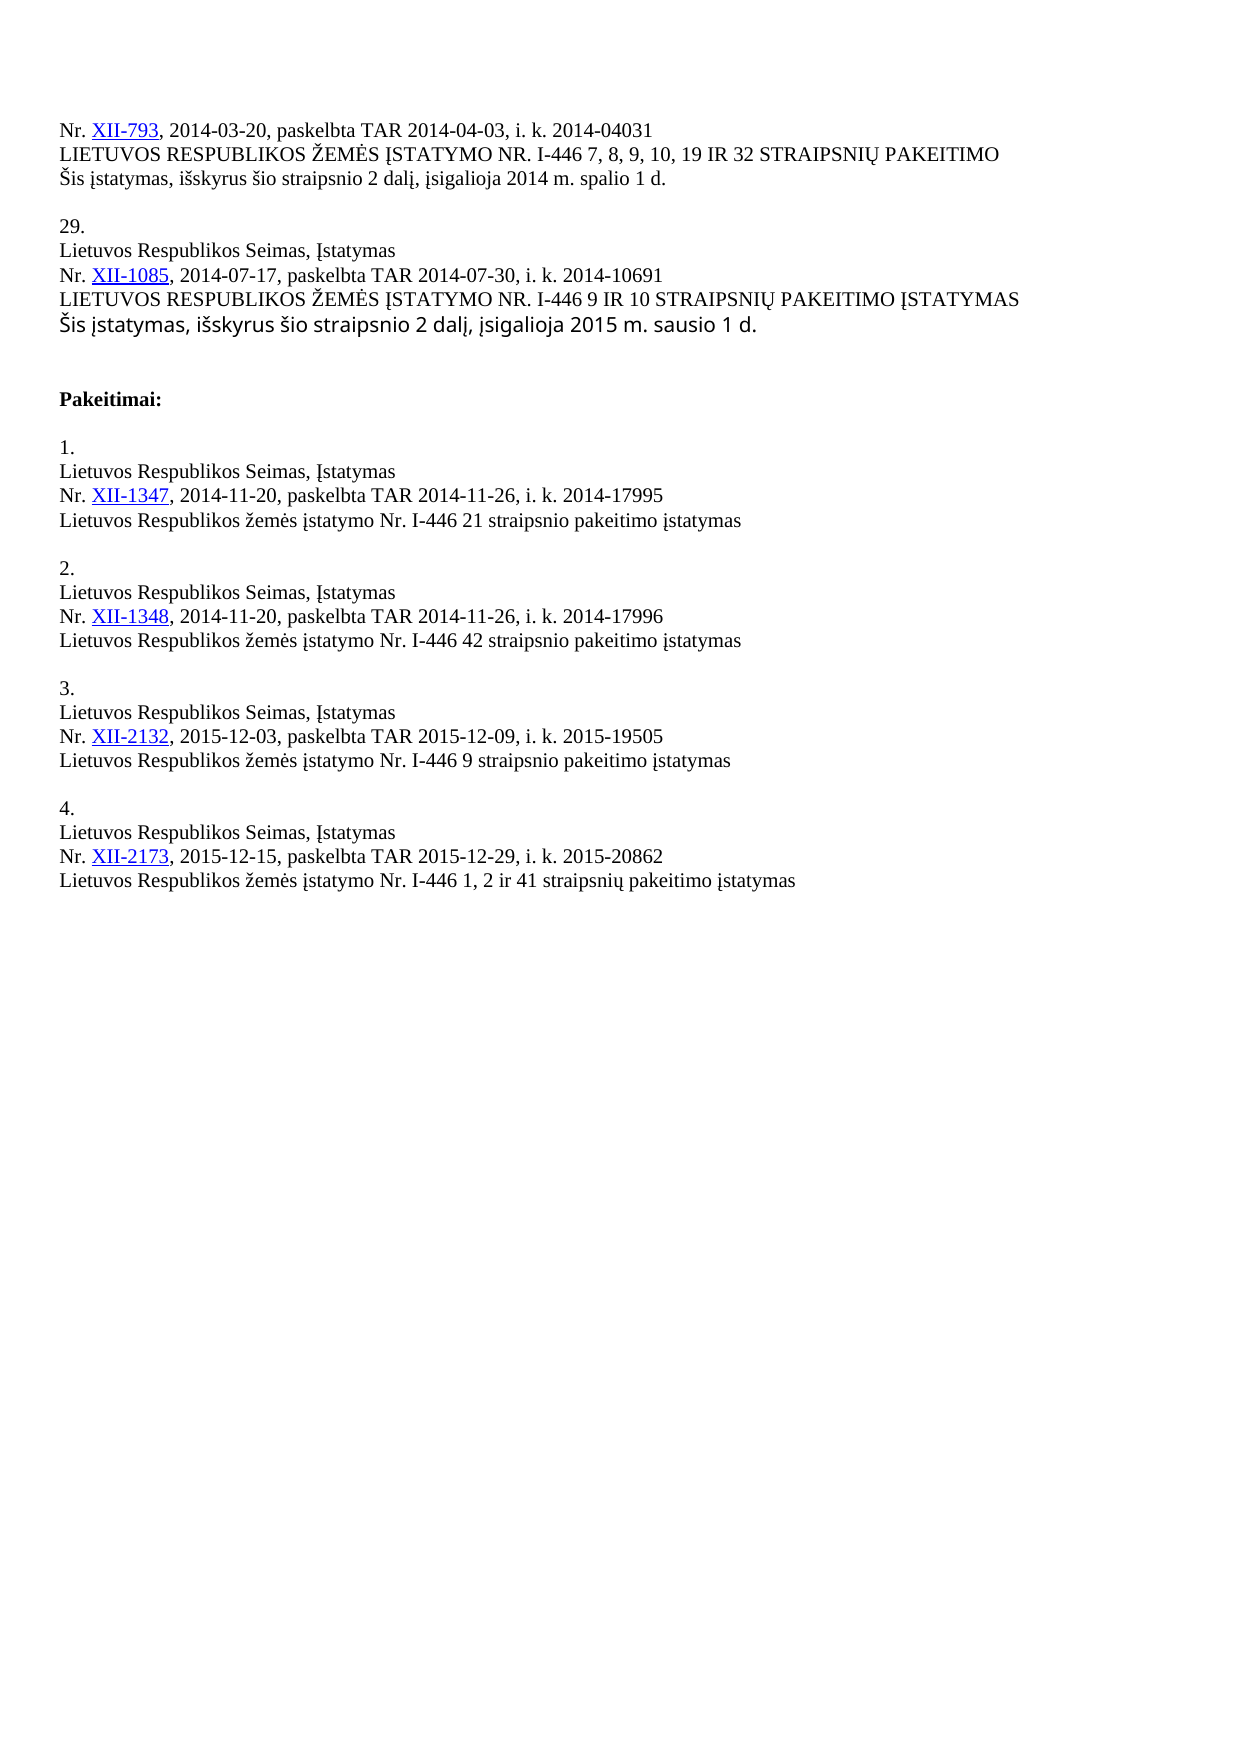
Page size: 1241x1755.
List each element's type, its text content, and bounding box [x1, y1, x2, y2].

text 3. [59, 676, 1122, 700]
text Lietuvos Respublikos Seimas, Įstatymas [59, 580, 1122, 604]
text Lietuvos Respublikos Seimas, Įstatymas [59, 238, 1122, 262]
text Nr. XII-1348, 2014-11-20, paskelbta TAR 2014-11-26, i. k. 2014-17996 [59, 604, 1122, 628]
text Lietuvos Respublikos žemės įstatymo Nr. I-446 1, 2 ir 41 straipsnių pakeitimo įstatymas [59, 868, 1122, 892]
text 2. [59, 556, 1122, 580]
text Lietuvos Respublikos Seimas, Įstatymas [59, 459, 1122, 483]
text Lietuvos Respublikos žemės įstatymo Nr. I-446 21 straipsnio pakeitimo įstatymas [59, 507, 1122, 532]
text Lietuvos Respublikos žemės įstatymo Nr. I-446 9 straipsnio pakeitimo įstatymas [59, 748, 1122, 772]
text Nr. XII-1347, 2014-11-20, paskelbta TAR 2014-11-26, i. k. 2014-17995 [59, 483, 1122, 507]
text 29. [59, 214, 1122, 238]
text Lietuvos Respublikos žemės įstatymo Nr. I-446 42 straipsnio pakeitimo įstatymas [59, 628, 1122, 652]
text Nr. XII-793, 2014-03-20, paskelbta TAR 2014-04-03, i. k. 2014-04031 [59, 118, 1122, 142]
text 4. [59, 796, 1122, 820]
text Lietuvos Respublikos Seimas, Įstatymas [59, 820, 1122, 844]
text Šis įstatymas, išskyrus šio straipsnio 2 dalį, įsigalioja 2014 m. spalio 1 d. [59, 166, 1122, 190]
text LIETUVOS RESPUBLIKOS ŽEMĖS ĮSTATYMO NR. I-446 9 IR 10 STRAIPSNIŲ PAKEITIMO ĮSTATYMAS [59, 287, 1122, 311]
text Pakeitimai: [59, 387, 1122, 411]
text Nr. XII-2132, 2015-12-03, paskelbta TAR 2015-12-09, i. k. 2015-19505 [59, 724, 1122, 748]
text LIETUVOS RESPUBLIKOS ŽEMĖS ĮSTATYMO NR. I-446 7, 8, 9, 10, 19 IR 32 STRAIPSNIŲ PAKEITIMO [59, 142, 1122, 166]
text Lietuvos Respublikos Seimas, Įstatymas [59, 700, 1122, 724]
text Nr. XII-2173, 2015-12-15, paskelbta TAR 2015-12-29, i. k. 2015-20862 [59, 844, 1122, 868]
text Šis įstatymas, išskyrus šio straipsnio 2 dalį, įsigalioja 2015 m. sausio 1 d. [59, 311, 1122, 339]
text 1. [59, 435, 1122, 459]
text Nr. XII-1085, 2014-07-17, paskelbta TAR 2014-07-30, i. k. 2014-10691 [59, 262, 1122, 287]
